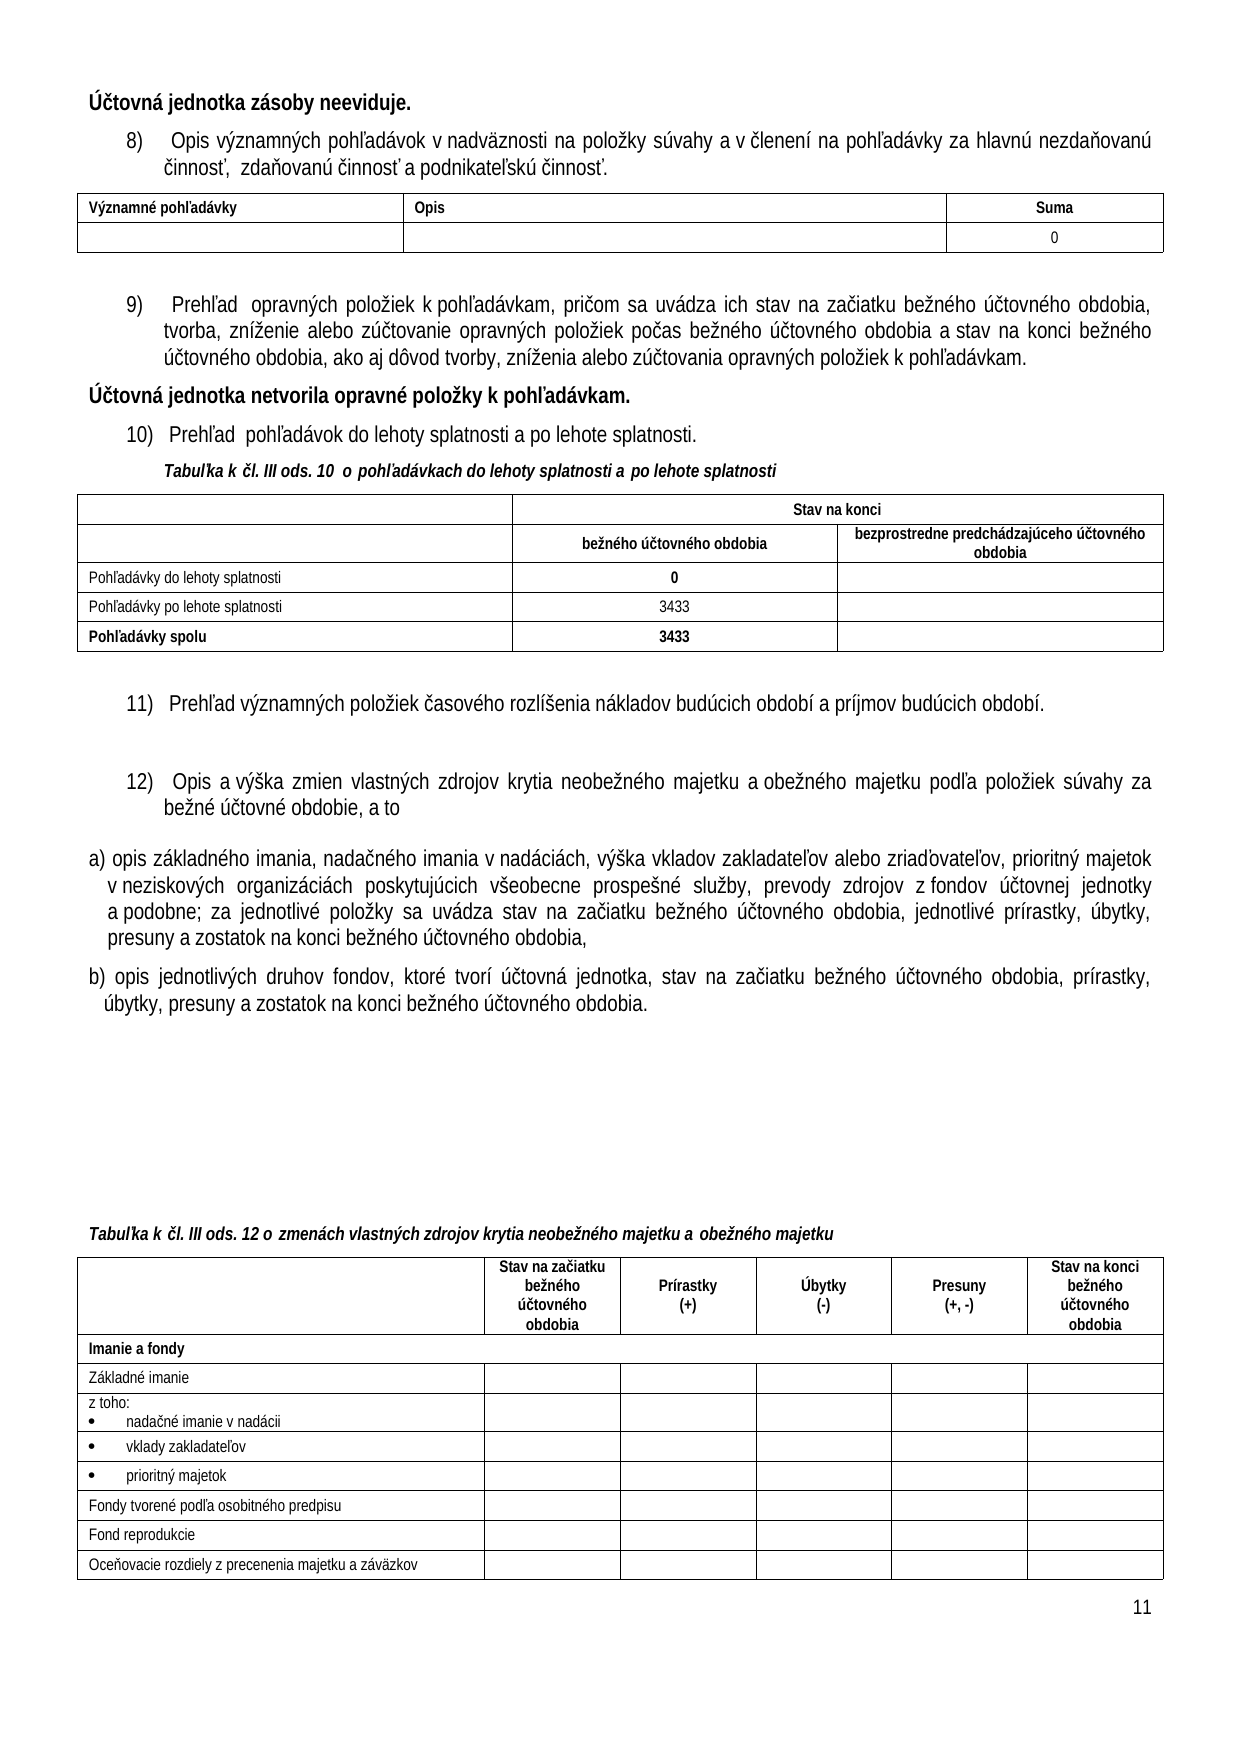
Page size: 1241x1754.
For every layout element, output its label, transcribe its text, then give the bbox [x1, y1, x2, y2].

table_cell 3433 [513, 622, 837, 651]
table_cell [1028, 1394, 1163, 1431]
table_cell [892, 1462, 1027, 1490]
table_cell Základné imanie [78, 1364, 484, 1393]
table_cell [1028, 1521, 1163, 1549]
table_header Stav na začiatku bežného účtovného obdobia [485, 1258, 620, 1333]
table_cell [621, 1394, 756, 1431]
table_cell [621, 1364, 756, 1393]
list Prehľad pohľadávok do lehoty splatnosti a po lehote splatnosti. [126, 421, 1152, 448]
list Opis a výška zmien vlastných zdrojov krytia neobežného majetku a obežného majetku podľa položiek súvahy za bežné účtovné obdobie, a to [126, 768, 1152, 820]
table_cell Pohľadávky do lehoty splatnosti [78, 563, 512, 592]
list Prehľad významných položiek časového rozlíšenia nákladov budúcich období a príjmov budúcich období. [126, 690, 1152, 716]
table_header Stav na konci [513, 495, 1163, 524]
table_cell Pohľadávky spolu [78, 622, 512, 651]
table_cell [757, 1364, 891, 1393]
table_cell [485, 1432, 620, 1461]
text b) opis jednotlivých druhov fondov, ktoré tvorí účtovná jednotka, stav na začiatku bežného účtovného obdobia, prírastky, úbytky, presuny a zostatok na konci bežného účtovného obdobia. [89, 963, 1152, 1016]
table_header Významné pohľadávky [78, 194, 403, 222]
table_cell [78, 223, 403, 252]
text Tabuľka k čl. III ods. 12 o zmenách vlastných zdrojov krytia neobežného majetku a obežného majetku [89, 1223, 1152, 1244]
table_cell [757, 1551, 891, 1579]
table_cell [757, 1432, 891, 1461]
table_cell vklady zakladateľov [78, 1432, 484, 1461]
table_cell bezprostredne predchádzajúceho účtovného obdobia [838, 525, 1163, 562]
table_cell [621, 1432, 756, 1461]
table_cell [78, 525, 512, 562]
table_cell [1028, 1432, 1163, 1461]
table_header Presuny (+, -) [892, 1258, 1027, 1333]
text a) opis základného imania, nadačného imania v nadáciách, výška vkladov zakladateľov alebo zriaďovateľov, prioritný majetok v neziskových organizáciách poskytujúcich všeobecne prospešné služby, prevody zdrojov z fondov účtovnej jednotky a podobne; za jednotlivé položky sa uvádza stav na začiatku bežného účtovného obdobia, jednotlivé prírastky, úbytky, presuny a zostatok na konci bežného účtovného obdobia, [89, 845, 1152, 951]
table_header [78, 1258, 484, 1333]
list Prehľad opravných položiek k pohľadávkam, pričom sa uvádza ich stav na začiatku bežného účtovného obdobia, tvorba, zníženie alebo zúčtovanie opravných položiek počas bežného účtovného obdobia a stav na konci bežného účtovného obdobia, ako aj dôvod tvorby, zníženia alebo zúčtovania opravných položiek k pohľadávkam. [126, 291, 1152, 370]
table_cell [892, 1432, 1027, 1461]
table_cell [404, 223, 946, 252]
table_cell [1028, 1364, 1163, 1393]
table_cell 0 [513, 563, 837, 592]
table_cell [838, 593, 1163, 621]
text Tabuľka k čl. III ods. 10 o pohľadávkach do lehoty splatnosti a po lehote splatnosti [164, 460, 1152, 482]
table_cell 0 [947, 223, 1163, 252]
table_header Prírastky (+) [621, 1258, 756, 1333]
table_cell [1028, 1462, 1163, 1490]
table_cell [485, 1491, 620, 1520]
table_cell [892, 1364, 1027, 1393]
list Opis významných pohľadávok v nadväznosti na položky súvahy a v členení na pohľadávky za hlavnú nezdaňovanú činnosť, zdaňovanú činnosť a podnikateľskú činnosť. [126, 127, 1152, 180]
table_cell [621, 1491, 756, 1520]
table_cell [1028, 1491, 1163, 1520]
table_cell [892, 1394, 1027, 1431]
table_cell [621, 1521, 756, 1549]
table_cell prioritný majetok [78, 1462, 484, 1490]
table_cell [757, 1521, 891, 1549]
table_cell [485, 1521, 620, 1549]
table_cell [485, 1551, 620, 1579]
table_cell [757, 1394, 891, 1431]
table_cell Fond reprodukcie [78, 1521, 484, 1549]
table_header Suma [947, 194, 1163, 222]
table_cell [892, 1551, 1027, 1579]
text Účtovná jednotka zásoby neeviduje. [89, 89, 1152, 115]
table_cell [485, 1462, 620, 1490]
table_header Stav na konci bežného účtovného obdobia [1028, 1258, 1163, 1333]
table_cell [838, 563, 1163, 592]
table_cell Pohľadávky po lehote splatnosti [78, 593, 512, 621]
table_header Úbytky (-) [757, 1258, 891, 1333]
table_cell [621, 1462, 756, 1490]
table_header [78, 495, 512, 524]
table_cell [485, 1364, 620, 1393]
table_cell bežného účtovného obdobia [513, 525, 837, 562]
table_cell z toho: nadačné imanie v nadácii [78, 1394, 484, 1431]
table_cell [892, 1491, 1027, 1520]
text Účtovná jednotka netvorila opravné položky k pohľadávkam. [89, 382, 1152, 409]
table_cell Fondy tvorené podľa osobitného predpisu [78, 1491, 484, 1520]
table_cell [757, 1462, 891, 1490]
table_cell [838, 622, 1163, 651]
table_cell Oceňovacie rozdiely z precenenia majetku a záväzkov [78, 1551, 484, 1579]
table_cell [892, 1521, 1027, 1549]
table_cell 3433 [513, 593, 837, 621]
table_header Opis [404, 194, 946, 222]
table_cell Imanie a fondy [78, 1335, 1163, 1363]
table_cell [757, 1491, 891, 1520]
table_cell [1028, 1551, 1163, 1579]
table_cell [485, 1394, 620, 1431]
table_cell [621, 1551, 756, 1579]
